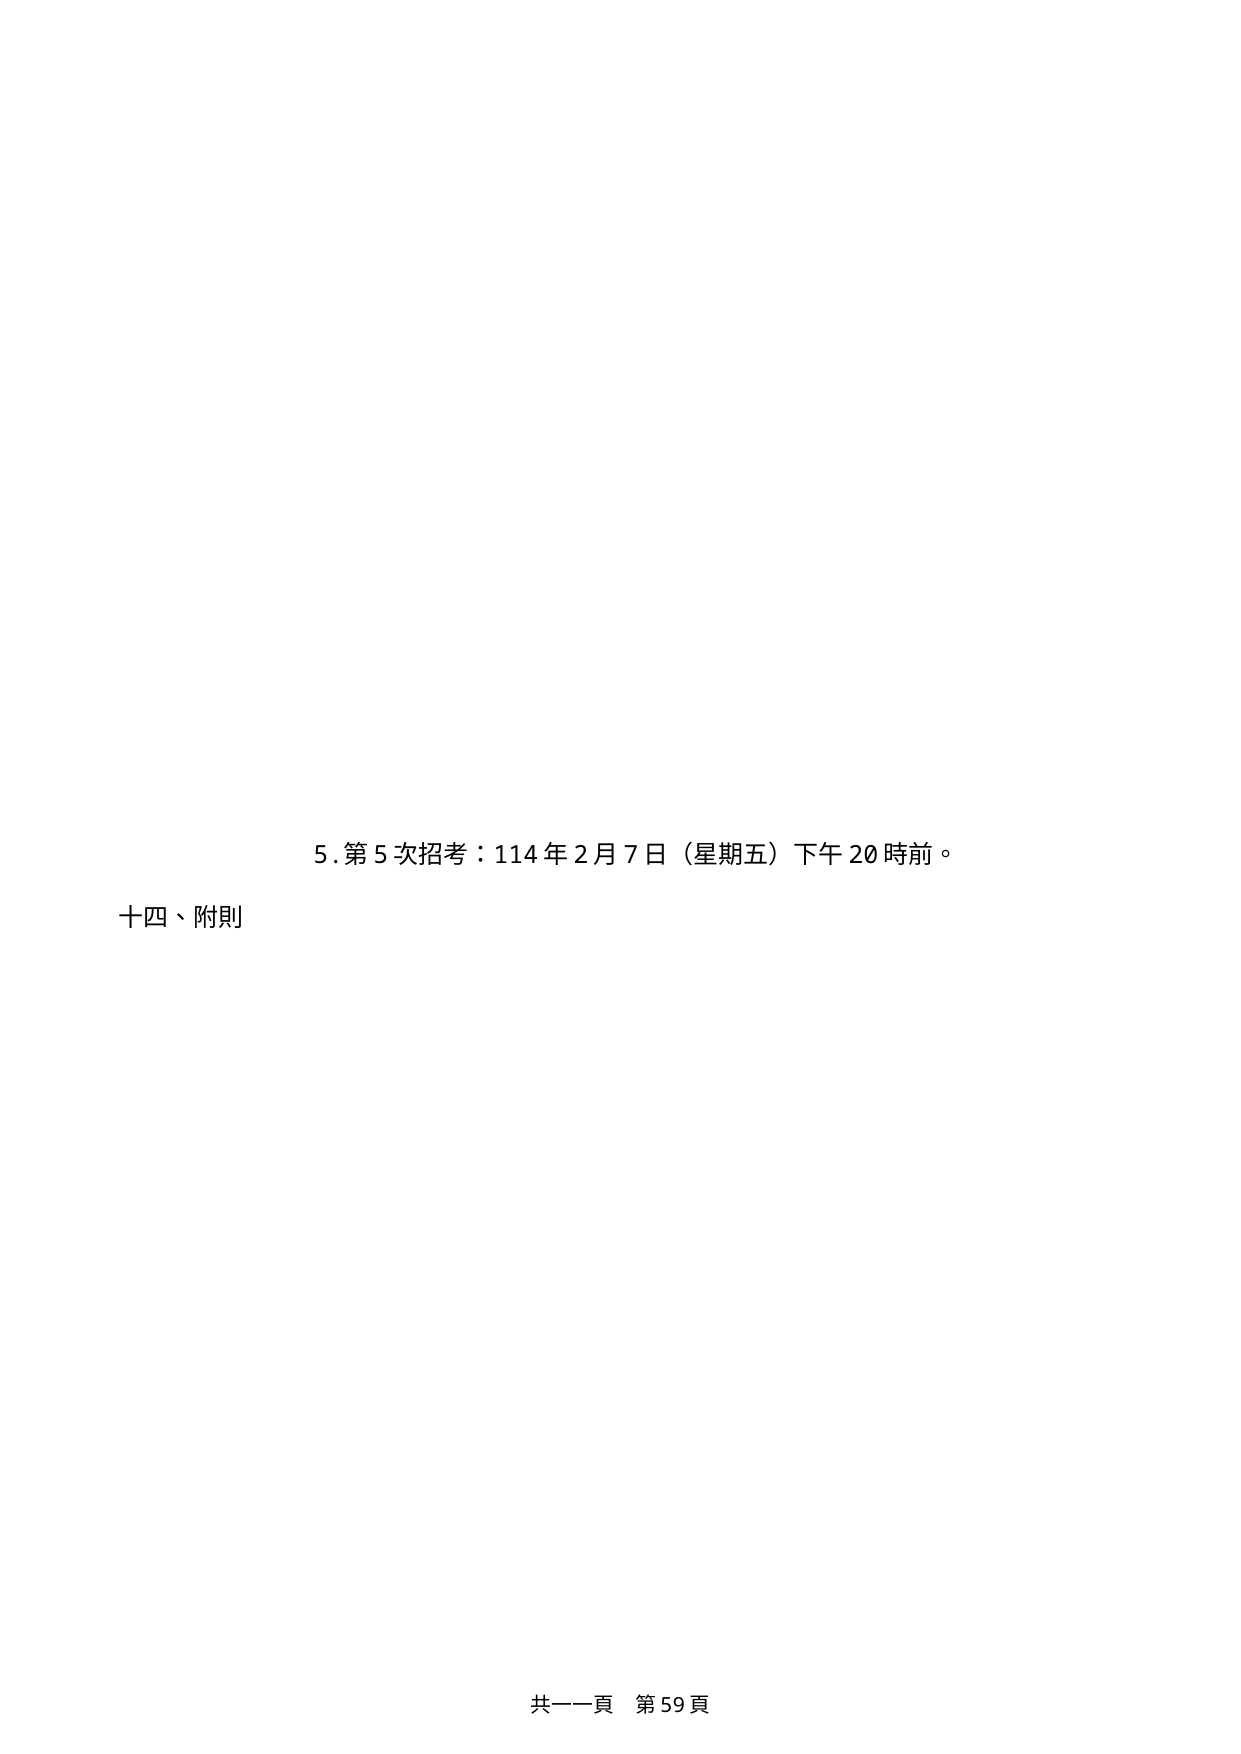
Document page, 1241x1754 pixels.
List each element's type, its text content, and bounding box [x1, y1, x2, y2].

text 5.第5次招考：114年2月7日（星期五）下午20時前。 [118, 811, 1122, 874]
text 十四、附則 [118, 874, 1122, 936]
